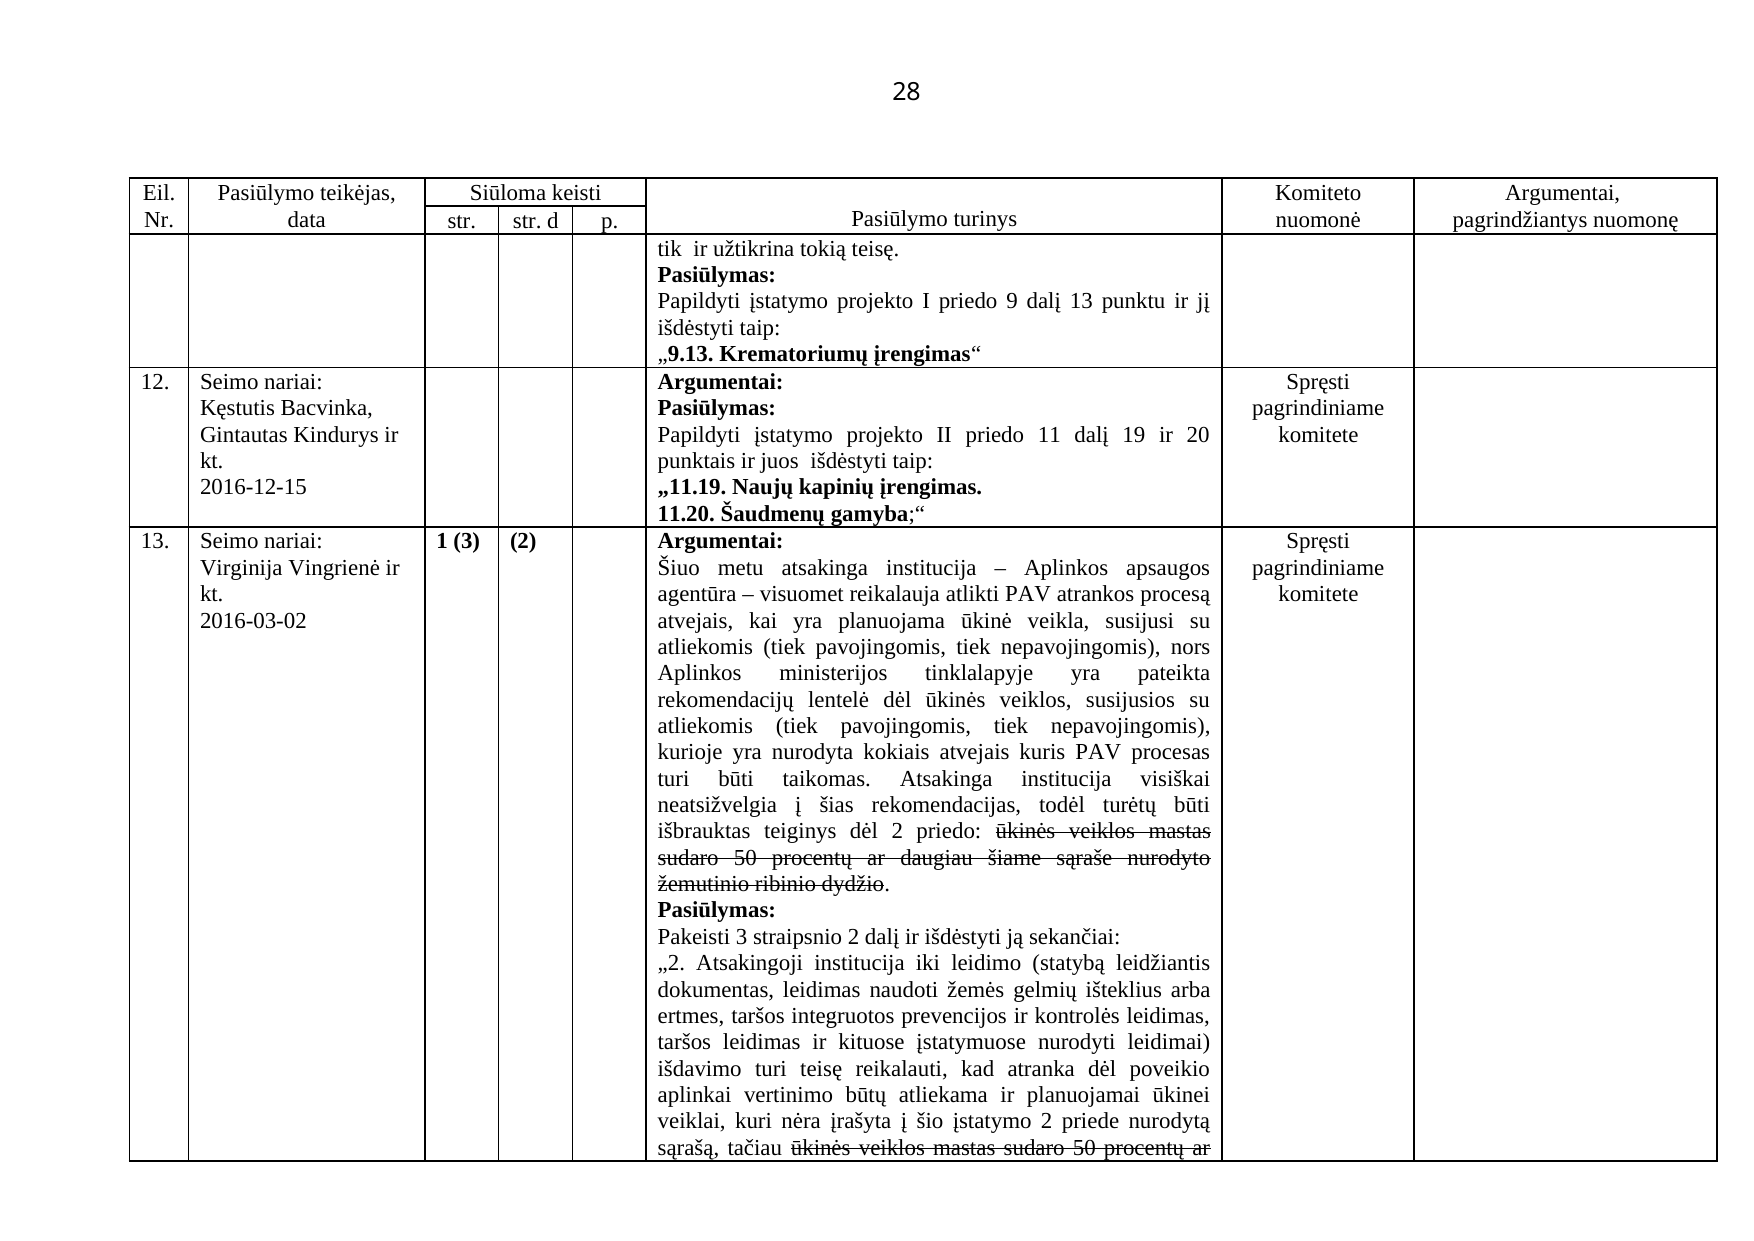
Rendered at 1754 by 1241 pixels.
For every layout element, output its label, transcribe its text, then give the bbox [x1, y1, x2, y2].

table_cell 1 (3) [426, 528, 498, 1160]
table_cell [426, 235, 498, 366]
table_cell [573, 528, 645, 1160]
table_cell 12. [130, 368, 188, 526]
table_cell Seimo nariai: Virginija Vingrienė ir kt. 2016-03-02 [189, 528, 424, 1160]
table_header Eil. Nr. [130, 179, 188, 233]
table_cell [573, 235, 645, 366]
table_cell Seimo nariai: Kęstutis Bacvinka, Gintautas Kindurys ir kt. 2016-12-15 [189, 368, 424, 526]
table_cell (2) [499, 528, 572, 1160]
table_cell [499, 368, 572, 526]
table_cell p. [573, 207, 645, 233]
table_cell [1415, 368, 1716, 526]
table_header Siūloma keisti [426, 179, 645, 205]
table_cell [1415, 528, 1716, 1160]
table_cell [426, 368, 498, 526]
table_cell [1223, 235, 1413, 366]
table_header Komiteto nuomonė [1223, 179, 1413, 233]
table_cell [130, 235, 188, 366]
table_header Argumentai, pagrindžiantys nuomonę [1415, 179, 1716, 233]
table_header Pasiūlymo turinys [647, 179, 1221, 233]
table_header Pasiūlymo teikėjas, data [189, 179, 424, 233]
table_cell tik ir užtikrina tokią teisę. Pasiūlymas: Papildyti įstatymo projekto I priedo 9 dalį 13 punktu ir jį išdėstyti taip: „9.13. Krematoriumų įrengimas“ [647, 235, 1221, 366]
table_cell 13. [130, 528, 188, 1160]
table_cell Argumentai: Pasiūlymas: Papildyti įstatymo projekto II priedo 11 dalį 19 ir 20 punktais ir juos išdėstyti taip: „11.19. Naujų kapinių įrengimas. 11.20. Šaudmenų gamyba;“ [647, 368, 1221, 526]
table_cell str. d [499, 207, 572, 233]
table_cell [189, 235, 424, 366]
table_cell str. [426, 207, 498, 233]
table_cell [499, 235, 572, 366]
table_cell [573, 368, 645, 526]
table_cell [1415, 235, 1716, 366]
table_cell Spręsti pagrindiniame komitete [1223, 528, 1413, 1160]
table_cell Spręsti pagrindiniame komitete [1223, 368, 1413, 526]
table_cell Argumentai: Šiuo metu atsakinga institucija – Aplinkos apsaugos agentūra – visuomet reikalauja atlikti PAV atrankos procesą atvejais, kai yra planuojama ūkinė veikla, susijusi su atliekomis (tiek pavojingomis, tiek nepavojingomis), nors Aplinkos ministerijos tinklalapyje yra pateikta rekomendacijų lentelė dėl ūkinės veiklos, susijusios su atliekomis (tiek pavojingomis, tiek nepavojingomis), kurioje yra nurodyta kokiais atvejais kuris PAV procesas turi būti taikomas. Atsakinga institucija visiškai neatsižvelgia į šias rekomendacijas, todėl turėtų būti išbrauktas teiginys dėl 2 priedo: ūkinės veiklos mastas sudaro 50 procentų ar daugiau šiame sąraše nurodyto žemutinio ribinio dydžio. Pasiūlymas: Pakeisti 3 straipsnio 2 dalį ir išdėstyti ją sekančiai: „2. Atsakingoji institucija iki leidimo (statybą leidžiantis dokumentas, leidimas naudoti žemės gelmių išteklius arba ertmes, taršos integruotos prevencijos ir kontrolės leidimas, taršos leidimas ir kituose įstatymuose nurodyti leidimai) išdavimo turi teisę reikalauti, kad atranka dėl poveikio aplinkai vertinimo būtų atliekama ir planuojamai ūkinei veiklai, kuri nėra įrašyta į šio įstatymo 2 priede nurodytą sąrašą, tačiau ūkinės veiklos mastas sudaro 50 procentų ar [647, 528, 1221, 1160]
